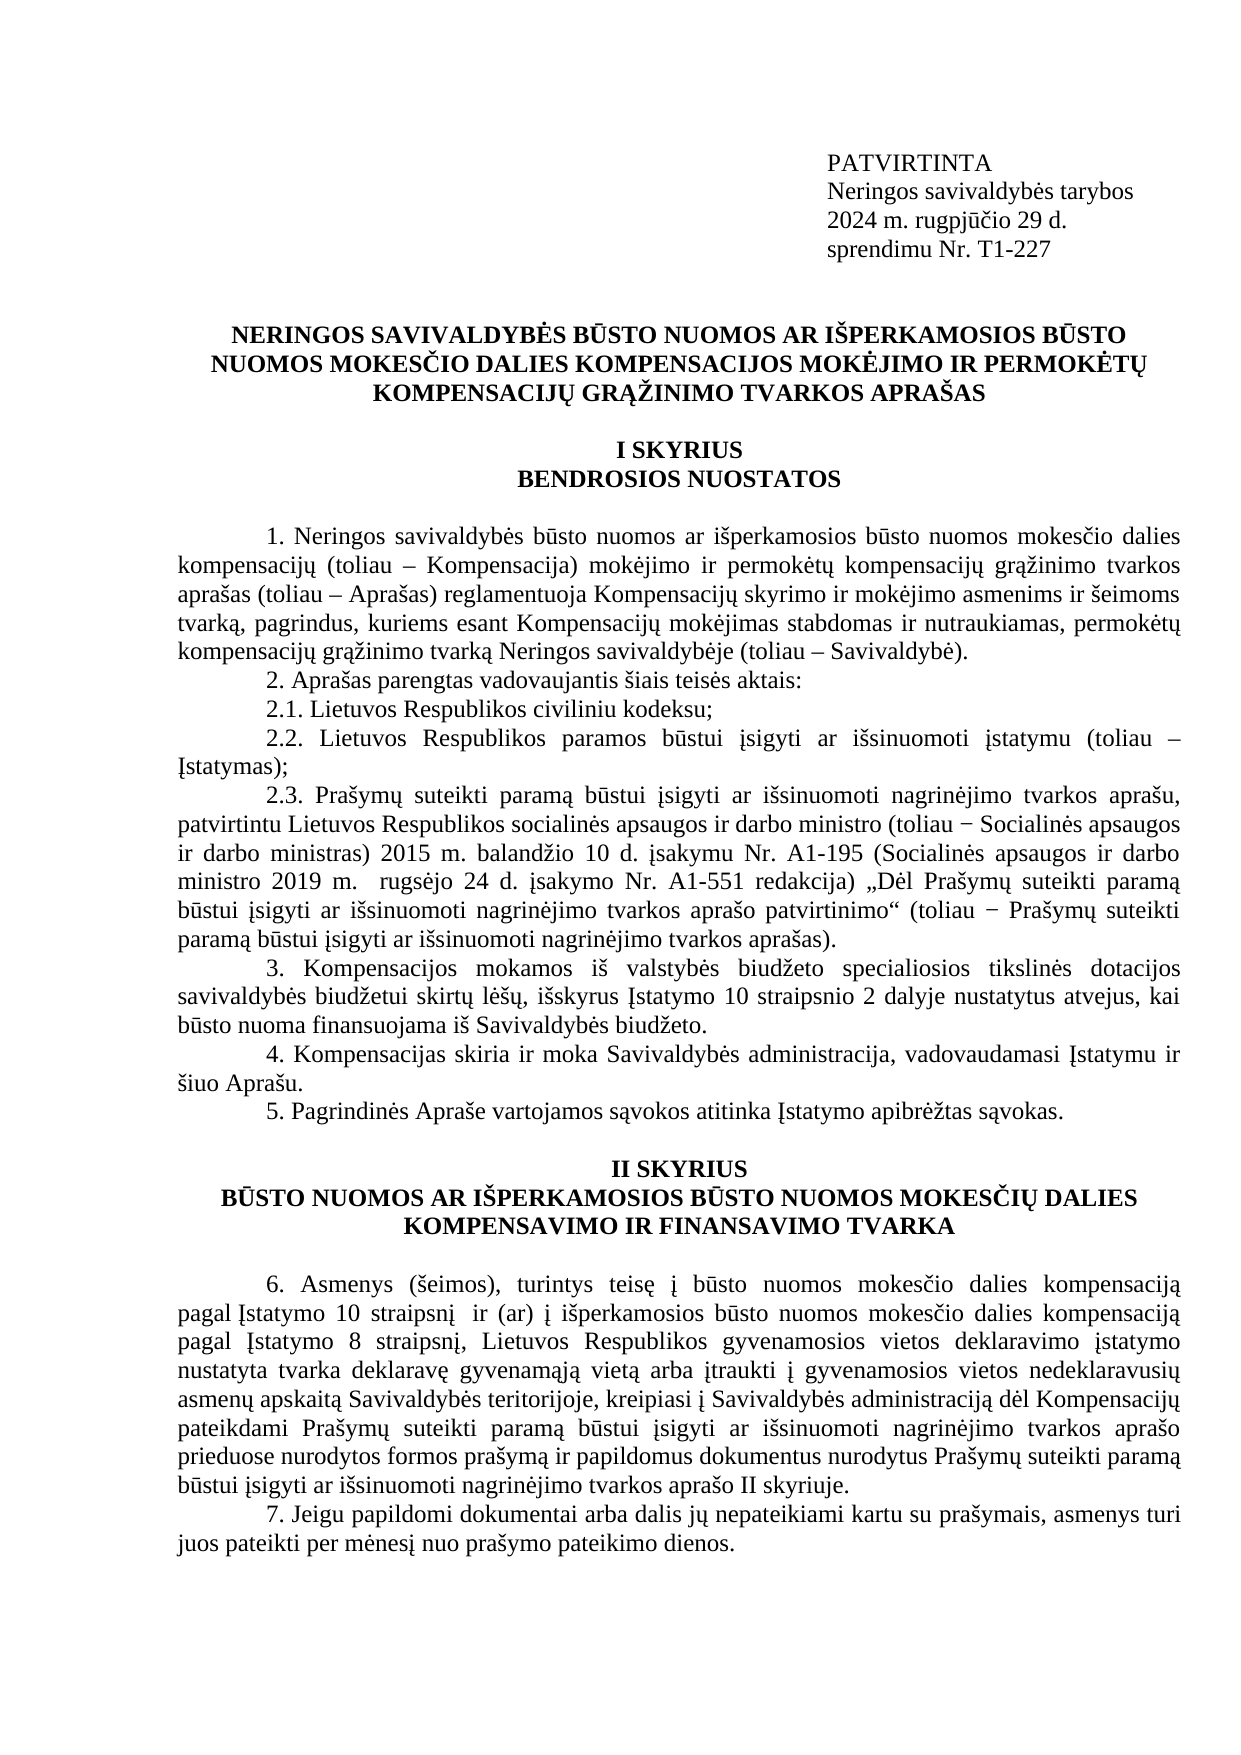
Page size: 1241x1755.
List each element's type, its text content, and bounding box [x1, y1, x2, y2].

text Neringos savivaldybės tarybos [827, 176, 1181, 205]
text 2024 m. rugpjūčio 29 d. [177, 205, 1181, 234]
text 2.2. Lietuvos Respublikos paramos būstui įsigyti ar išsinuomoti įstatymu (toliau – Įstatymas); [177, 723, 1181, 780]
text BENDROSIOS NUOSTATOS [177, 464, 1181, 493]
text I SKYRIUS [177, 435, 1181, 464]
text 4. Kompensacijas skiria ir moka Savivaldybės administracija, vadovaudamasi Įstatymu ir šiuo Aprašu. [177, 1039, 1181, 1096]
text 5. Pagrindinės Apraše vartojamos sąvokos atitinka Įstatymo apibrėžtas sąvokas. [177, 1096, 1181, 1125]
text 6. Asmenys (šeimos), turintys teisę į būsto nuomos mokesčio dalies kompensaciją pagal Įstatymo 10 straipsnį ir (ar) į išperkamosios būsto nuomos mokesčio dalies kompensaciją pagal Įstatymo 8 straipsnį, Lietuvos Respublikos gyvenamosios vietos deklaravimo įstatymo nustatyta tvarka deklaravę gyvenamąją vietą arba įtraukti į gyvenamosios vietos nedeklaravusių asmenų apskaitą Savivaldybės teritorijoje, kreipiasi į Savivaldybės administraciją dėl Kompensacijų pateikdami Prašymų suteikti paramą būstui įsigyti ar išsinuomoti nagrinėjimo tvarkos aprašo prieduose nurodytos formos prašymą ir papildomus dokumentus nurodytus Prašymų suteikti paramą būstui įsigyti ar išsinuomoti nagrinėjimo tvarkos aprašo II skyriuje. [177, 1269, 1181, 1499]
text 3. Kompensacijos mokamos iš valstybės biudžeto specialiosios tikslinės dotacijos savivaldybės biudžetui skirtų lėšų, išskyrus Įstatymo 10 straipsnio 2 dalyje nustatytus atvejus, kai būsto nuoma finansuojama iš Savivaldybės biudžeto. [177, 953, 1181, 1039]
text 2.3. Prašymų suteikti paramą būstui įsigyti ar išsinuomoti nagrinėjimo tvarkos aprašu, patvirtintu Lietuvos Respublikos socialinės apsaugos ir darbo ministro (toliau − Socialinės apsaugos ir darbo ministras) 2015 m. balandžio 10 d. įsakymu Nr. A1-195 (Socialinės apsaugos ir darbo ministro 2019 m. rugsėjo 24 d. įsakymo Nr. A1-551 redakcija) „Dėl Prašymų suteikti paramą būstui įsigyti ar išsinuomoti nagrinėjimo tvarkos aprašo patvirtinimo“ (toliau − Prašymų suteikti paramą būstui įsigyti ar išsinuomoti nagrinėjimo tvarkos aprašas). [177, 780, 1181, 953]
text 2.1. Lietuvos Respublikos civiliniu kodeksu; [177, 694, 1181, 723]
text 1. Neringos savivaldybės būsto nuomos ar išperkamosios būsto nuomos mokesčio dalies kompensacijų (toliau – Kompensacija) mokėjimo ir permokėtų kompensacijų grąžinimo tvarkos aprašas (toliau – Aprašas) reglamentuoja Kompensacijų skyrimo ir mokėjimo asmenims ir šeimoms tvarką, pagrindus, kuriems esant Kompensacijų mokėjimas stabdomas ir nutraukiamas, permokėtų kompensacijų grąžinimo tvarką Neringos savivaldybėje (toliau – Savivaldybė). [177, 521, 1181, 665]
text 2. Aprašas parengtas vadovaujantis šiais teisės aktais: [177, 665, 1181, 694]
text 7. Jeigu papildomi dokumentai arba dalis jų nepateikiami kartu su prašymais, asmenys turi juos pateikti per mėnesį nuo prašymo pateikimo dienos. [177, 1499, 1181, 1556]
text sprendimu Nr. T1-227 [177, 234, 1181, 263]
text PATVIRTINTA [827, 148, 1181, 176]
text BŪSTO NUOMOS AR IŠPERKAMOSIOS BŪSTO NUOMOS MOKESČIŲ DALIES KOMPENSAVIMO IR FINANSAVIMO TVARKA [177, 1183, 1181, 1240]
text NERINGOS SAVIVALDYBĖS BŪSTO NUOMOS AR IŠPERKAMOSIOS BŪSTO NUOMOS MOKESČIO DALIES KOMPENSACIJOS MOKĖJIMO IR PERMOKĖTŲ KOMPENSACIJŲ GRĄŽINIMO TVARKOS APRAŠAS [177, 320, 1181, 406]
text II SKYRIUS [177, 1154, 1181, 1183]
